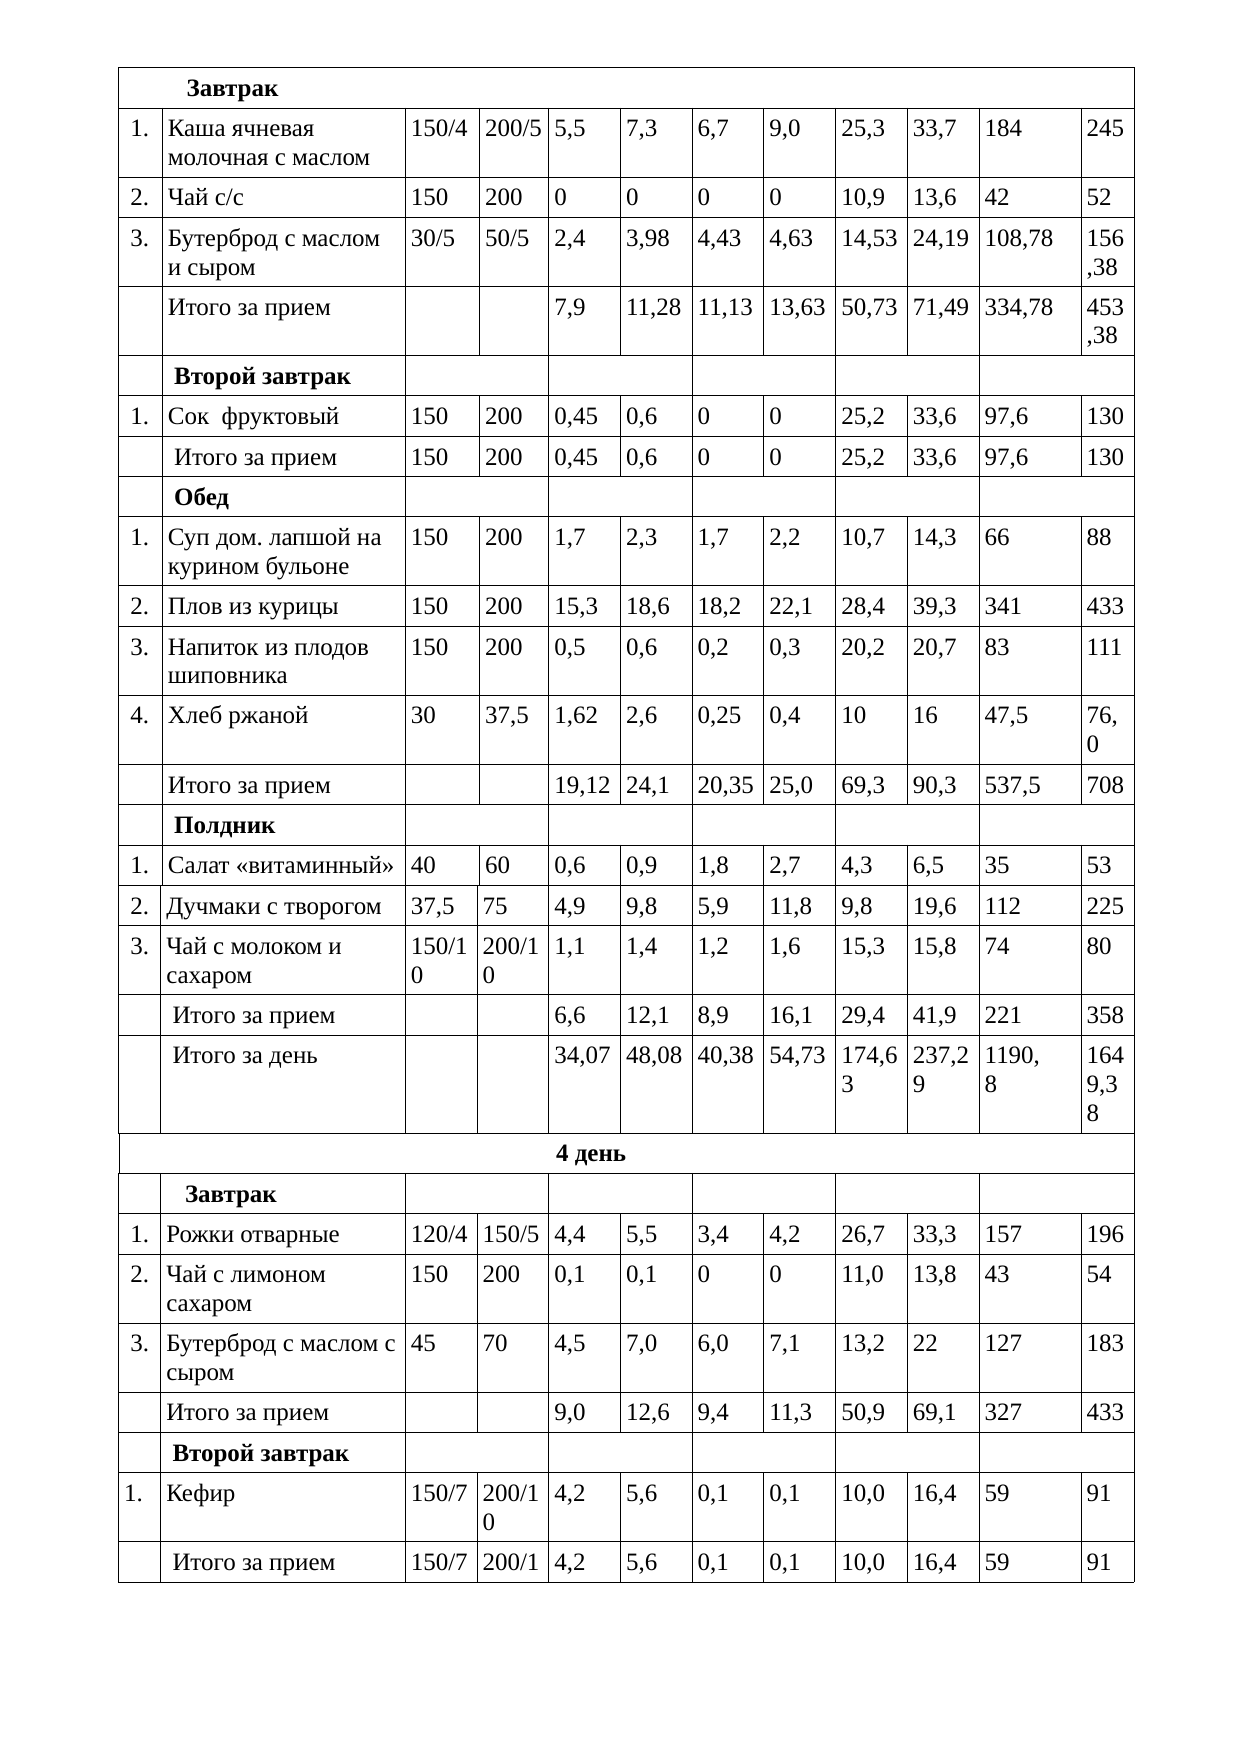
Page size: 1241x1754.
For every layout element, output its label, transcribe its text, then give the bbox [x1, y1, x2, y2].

table_cell 1649,38 [1082, 1036, 1134, 1132]
table_cell Итого за прием [161, 1393, 405, 1432]
table_header 25,3 [836, 109, 907, 177]
table_cell 50/5 [480, 218, 548, 286]
table_cell 334,78 [980, 287, 1081, 355]
table_cell 537,5 [980, 765, 1081, 804]
table_cell 150 [406, 627, 479, 695]
table_cell 0 [693, 396, 763, 436]
table_cell 10 [836, 696, 907, 764]
table_cell 108,78 [980, 218, 1081, 286]
table_cell 127 [980, 1324, 1081, 1392]
table_cell [980, 477, 1134, 516]
table_cell 196 [1082, 1214, 1134, 1253]
table_cell 3. [119, 926, 160, 994]
table_cell 10,9 [836, 178, 907, 217]
table_cell 358 [1082, 995, 1134, 1034]
table_cell 7,1 [764, 1324, 835, 1392]
table_cell 0,3 [764, 627, 835, 695]
table_cell 433 [1082, 586, 1134, 626]
table_cell [549, 805, 692, 844]
table_header 7,3 [621, 109, 692, 177]
table_cell Итого за прием [161, 995, 405, 1034]
table_cell 2. [119, 1255, 160, 1323]
table_cell 35 [980, 846, 1081, 885]
table_cell [549, 356, 692, 395]
table_cell 66 [980, 517, 1081, 585]
table_cell Итого за прием [163, 765, 405, 804]
table_cell 433 [1082, 1393, 1134, 1432]
table_cell [693, 1433, 835, 1472]
table_cell 0,25 [693, 696, 763, 764]
table_cell 1,4 [621, 926, 692, 994]
table_cell 13,6 [908, 178, 979, 217]
table_cell 43 [980, 1255, 1081, 1323]
table_cell [406, 1393, 477, 1432]
table_cell 0 [764, 1255, 835, 1323]
table_cell 33,6 [908, 396, 979, 436]
table_header 75 [478, 886, 548, 925]
table_cell [119, 1036, 160, 1132]
table_cell 7,0 [621, 1324, 692, 1392]
table_cell 3. [119, 218, 162, 286]
table_cell 50,73 [836, 287, 907, 355]
table_cell Сок фруктовый [163, 396, 405, 436]
table_header 150/4 [406, 109, 479, 177]
table_cell [836, 356, 979, 395]
table_cell 150/7 [406, 1542, 477, 1582]
table_cell 183 [1082, 1324, 1134, 1392]
table_cell 111 [1082, 627, 1134, 695]
table_cell 11,0 [836, 1255, 907, 1323]
table_header 9,0 [764, 109, 835, 177]
table_cell 15,8 [908, 926, 979, 994]
table_cell 2,6 [621, 696, 692, 764]
table_cell 53 [1082, 846, 1134, 885]
table_cell 200/1 [478, 1542, 548, 1582]
table_cell [119, 805, 162, 844]
table_header [549, 1174, 692, 1213]
table_cell 1,2 [693, 926, 763, 994]
table_cell 3,98 [621, 218, 692, 286]
table_cell Бутерброд с маслом и сыром [163, 218, 405, 286]
table_cell [549, 1433, 692, 1472]
table_header 5,9 [693, 886, 763, 925]
table_cell 11,13 [693, 287, 763, 355]
table_cell 52 [1082, 178, 1134, 217]
table_cell 25,2 [836, 396, 907, 436]
table_cell 69,1 [908, 1393, 979, 1432]
table_cell [480, 287, 548, 355]
table_cell 1,1 [549, 926, 620, 994]
table_cell 14,3 [908, 517, 979, 585]
table_cell 0 [693, 437, 763, 476]
table_cell 18,2 [693, 586, 763, 626]
table_cell 0 [693, 1255, 763, 1323]
table_header Каша ячневая молочная с маслом [163, 109, 405, 177]
table_cell 2,3 [621, 517, 692, 585]
table_cell [480, 765, 548, 804]
table_cell 0 [549, 178, 620, 217]
table_header 1. [119, 109, 162, 177]
table_cell 0 [621, 178, 692, 217]
table_header 225 [1082, 886, 1134, 925]
table_cell 29,4 [836, 995, 907, 1034]
table_header 33,7 [908, 109, 979, 177]
table_cell [980, 805, 1134, 844]
table_cell 0 [764, 396, 835, 436]
table_cell 4,2 [549, 1542, 620, 1582]
table_cell 0,1 [549, 1255, 620, 1323]
table_cell 150/5 [478, 1214, 548, 1253]
table_cell 3. [119, 1324, 160, 1392]
table_cell [119, 995, 160, 1034]
table_cell [119, 477, 162, 516]
table_cell 200 [480, 178, 548, 217]
table_header Дучмаки с творогом [161, 886, 405, 925]
table_cell 150 [406, 178, 479, 217]
table_cell [980, 356, 1134, 395]
table_cell 60 [480, 846, 548, 885]
table_cell 200/10 [478, 1473, 548, 1541]
table_cell Итого за день [161, 1036, 405, 1132]
table_cell 40,38 [693, 1036, 763, 1132]
table_cell 24,1 [621, 765, 692, 804]
table_header Завтрак [161, 1174, 405, 1213]
table_cell 0,2 [693, 627, 763, 695]
table_cell [406, 287, 479, 355]
table_cell 150 [406, 1255, 477, 1323]
table_cell [836, 477, 979, 516]
table_header 9,8 [836, 886, 907, 925]
table_cell 15,3 [549, 586, 620, 626]
table_cell [406, 356, 548, 395]
table_header [406, 1174, 548, 1213]
table_cell 150/7 [406, 1473, 477, 1541]
table_cell Суп дом. лапшой на курином бульоне [163, 517, 405, 585]
table_cell 0,9 [621, 846, 692, 885]
table_header 4 день [120, 1134, 1134, 1173]
table_cell 80 [1082, 926, 1134, 994]
table_cell 708 [1082, 765, 1134, 804]
table_header 112 [980, 886, 1081, 925]
table_cell 5,6 [621, 1473, 692, 1541]
table_cell 4,5 [549, 1324, 620, 1392]
table_cell [406, 805, 548, 844]
table_cell 120/4 [406, 1214, 477, 1253]
table_cell [119, 1542, 160, 1582]
table_cell 2,2 [764, 517, 835, 585]
table_cell 150 [406, 396, 479, 436]
table_cell 42 [980, 178, 1081, 217]
table_cell 200 [480, 437, 548, 476]
table_header 184 [980, 109, 1081, 177]
table_cell 9,4 [693, 1393, 763, 1432]
table_cell 327 [980, 1393, 1081, 1432]
table_cell 69,3 [836, 765, 907, 804]
table_cell Напиток из плодов шиповника [163, 627, 405, 695]
table_cell Чай с лимоном сахаром [161, 1255, 405, 1323]
table_cell 0,1 [764, 1542, 835, 1582]
table_cell Чай с/с [163, 178, 405, 217]
table_cell 71,49 [908, 287, 979, 355]
table_cell 130 [1082, 437, 1134, 476]
table_cell 13,63 [764, 287, 835, 355]
table_cell 25,0 [764, 765, 835, 804]
table_cell Рожки отварные [161, 1214, 405, 1253]
table_cell 1. [119, 1473, 160, 1541]
table_cell 1,62 [549, 696, 620, 764]
table_header 9,8 [621, 886, 692, 925]
table_cell 30/5 [406, 218, 479, 286]
table_cell 2. [119, 586, 162, 626]
table_cell Хлеб ржаной [163, 696, 405, 764]
table_header 5,5 [549, 109, 620, 177]
table_cell 1,8 [693, 846, 763, 885]
table_cell 70 [478, 1324, 548, 1392]
table_cell 200 [480, 396, 548, 436]
table_cell 1190, 8 [980, 1036, 1081, 1132]
table_cell 13,2 [836, 1324, 907, 1392]
table_cell [693, 477, 835, 516]
table_header 200/5 [480, 109, 548, 177]
table_cell Итого за прием [163, 287, 405, 355]
table_cell 11,3 [764, 1393, 835, 1432]
table_cell 22 [908, 1324, 979, 1392]
table_cell 4. [119, 696, 162, 764]
table_cell [119, 437, 162, 476]
table_cell Второй завтрак [161, 1433, 405, 1472]
table_cell 0,6 [621, 627, 692, 695]
table_cell 0,5 [549, 627, 620, 695]
table_cell 0 [764, 437, 835, 476]
table_cell 13,8 [908, 1255, 979, 1323]
table_cell Салат «витаминный» [163, 846, 405, 885]
table_cell 1. [119, 846, 162, 885]
table_cell 1. [119, 1214, 160, 1253]
table_header 19,6 [908, 886, 979, 925]
table_cell [119, 765, 162, 804]
table_cell Кефир [161, 1473, 405, 1541]
table_cell 16 [908, 696, 979, 764]
table_cell [406, 765, 479, 804]
table_cell 8,9 [693, 995, 763, 1034]
table_cell 83 [980, 627, 1081, 695]
table_cell 54,73 [764, 1036, 835, 1132]
table_cell 50,9 [836, 1393, 907, 1432]
table_cell 453,38 [1082, 287, 1134, 355]
table_cell 1,7 [549, 517, 620, 585]
table_cell [406, 477, 548, 516]
table_cell Итого за прием [161, 1542, 405, 1582]
table_cell 150/10 [406, 926, 477, 994]
table_cell 34,07 [549, 1036, 620, 1132]
table_cell 150 [406, 586, 479, 626]
table_header 6,7 [693, 109, 763, 177]
table_cell [119, 356, 162, 395]
table_cell 18,6 [621, 586, 692, 626]
table_header [836, 1174, 979, 1213]
table_cell [119, 1393, 160, 1432]
table_cell 4,2 [549, 1473, 620, 1541]
table_cell 90,3 [908, 765, 979, 804]
table_cell 156,38 [1082, 218, 1134, 286]
table_cell 24,19 [908, 218, 979, 286]
table_header 245 [1082, 109, 1134, 177]
table_cell 174,63 [836, 1036, 907, 1132]
table_cell Второй завтрак [163, 356, 405, 395]
table_cell 41,9 [908, 995, 979, 1034]
table_cell 16,4 [908, 1542, 979, 1582]
table_cell 3,4 [693, 1214, 763, 1253]
table_cell [406, 1433, 548, 1472]
table_cell 20,7 [908, 627, 979, 695]
table_header [980, 1174, 1134, 1213]
table_cell 150 [406, 437, 479, 476]
table_cell 74 [980, 926, 1081, 994]
table_cell 97,6 [980, 437, 1081, 476]
table_cell 9,0 [549, 1393, 620, 1432]
table_cell 91 [1082, 1473, 1134, 1541]
table_cell Чай с молоком и сахаром [161, 926, 405, 994]
table_cell 16,1 [764, 995, 835, 1034]
table_cell 6,0 [693, 1324, 763, 1392]
table_cell 47,5 [980, 696, 1081, 764]
table_header [119, 1174, 160, 1213]
table_cell 0,6 [549, 846, 620, 885]
table_cell 20,35 [693, 765, 763, 804]
table_cell 200 [480, 586, 548, 626]
table_cell 200 [480, 627, 548, 695]
table_cell 5,6 [621, 1542, 692, 1582]
table_cell 1,6 [764, 926, 835, 994]
table_cell 45 [406, 1324, 477, 1392]
table_cell 20,2 [836, 627, 907, 695]
table_cell 0 [693, 178, 763, 217]
table_cell 0,1 [693, 1473, 763, 1541]
table_cell 14,53 [836, 218, 907, 286]
table_cell 40 [406, 846, 479, 885]
table_cell Полдник [163, 805, 405, 844]
table_cell 1,7 [693, 517, 763, 585]
table_cell 16,4 [908, 1473, 979, 1541]
table_cell [693, 356, 835, 395]
table_cell 0,45 [549, 437, 620, 476]
table_cell 97,6 [980, 396, 1081, 436]
table_cell 91 [1082, 1542, 1134, 1582]
table_cell 157 [980, 1214, 1081, 1253]
table_cell 6,5 [908, 846, 979, 885]
table_cell 3. [119, 627, 162, 695]
table_cell 39,3 [908, 586, 979, 626]
table_cell Плов из курицы [163, 586, 405, 626]
table_header 11,8 [764, 886, 835, 925]
table_cell 12,1 [621, 995, 692, 1034]
table_cell 4,2 [764, 1214, 835, 1253]
table_cell 76,0 [1082, 696, 1134, 764]
table_cell 0 [764, 178, 835, 217]
table_cell 59 [980, 1473, 1081, 1541]
table_cell Обед [163, 477, 405, 516]
table_cell 7,9 [549, 287, 620, 355]
table_cell 5,5 [621, 1214, 692, 1253]
table_cell 200/10 [478, 926, 548, 994]
table_cell 150 [406, 517, 479, 585]
table_cell Итого за прием [163, 437, 405, 476]
table_cell 4,4 [549, 1214, 620, 1253]
table_cell 88 [1082, 517, 1134, 585]
table_cell 0,45 [549, 396, 620, 436]
table_cell 6,6 [549, 995, 620, 1034]
table_cell [406, 1036, 477, 1132]
table_cell 10,0 [836, 1542, 907, 1582]
table_cell 0,1 [764, 1473, 835, 1541]
table_cell [980, 1433, 1134, 1472]
table_cell [836, 1433, 979, 1472]
table_cell 2. [119, 178, 162, 217]
table_cell [119, 287, 162, 355]
table_cell 0,6 [621, 437, 692, 476]
table_cell 0,6 [621, 396, 692, 436]
table_cell 12,6 [621, 1393, 692, 1432]
table_cell 26,7 [836, 1214, 907, 1253]
table_cell 221 [980, 995, 1081, 1034]
table_cell 25,2 [836, 437, 907, 476]
table_cell [549, 477, 692, 516]
table_cell 130 [1082, 396, 1134, 436]
table_cell [693, 805, 835, 844]
table_cell 4,63 [764, 218, 835, 286]
table_cell 0,4 [764, 696, 835, 764]
table_cell 2,7 [764, 846, 835, 885]
table_cell 54 [1082, 1255, 1134, 1323]
table_cell [478, 995, 548, 1034]
table_cell 28,4 [836, 586, 907, 626]
table_cell [406, 995, 477, 1034]
table_cell 10,7 [836, 517, 907, 585]
table_cell 237,29 [908, 1036, 979, 1132]
table_cell 2,4 [549, 218, 620, 286]
table_cell 200 [478, 1255, 548, 1323]
table_cell Бутерброд с маслом с сыром [161, 1324, 405, 1392]
table_header 4,9 [549, 886, 620, 925]
table_cell 4,43 [693, 218, 763, 286]
table_cell 30 [406, 696, 479, 764]
table_cell 33,3 [908, 1214, 979, 1253]
table_cell 1. [119, 517, 162, 585]
table_cell 11,28 [621, 287, 692, 355]
table_cell [836, 805, 979, 844]
table_cell 10,0 [836, 1473, 907, 1541]
table_header 37,5 [406, 886, 477, 925]
table_cell 0,1 [693, 1542, 763, 1582]
table_header [693, 1174, 835, 1213]
table_cell 1. [119, 396, 162, 436]
table_cell 48,08 [621, 1036, 692, 1132]
table_cell 4,3 [836, 846, 907, 885]
table_cell 200 [480, 517, 548, 585]
table_cell 15,3 [836, 926, 907, 994]
table_cell 341 [980, 586, 1081, 626]
table_header 2. [119, 886, 160, 925]
table_cell 33,6 [908, 437, 979, 476]
table_cell 0,1 [621, 1255, 692, 1323]
table_cell 59 [980, 1542, 1081, 1582]
table_cell 22,1 [764, 586, 835, 626]
table_cell [119, 1433, 160, 1472]
table_cell [478, 1393, 548, 1432]
table_cell [478, 1036, 548, 1132]
table_cell 19,12 [549, 765, 620, 804]
table_cell 37,5 [480, 696, 548, 764]
table_header Завтрак [119, 68, 1134, 107]
